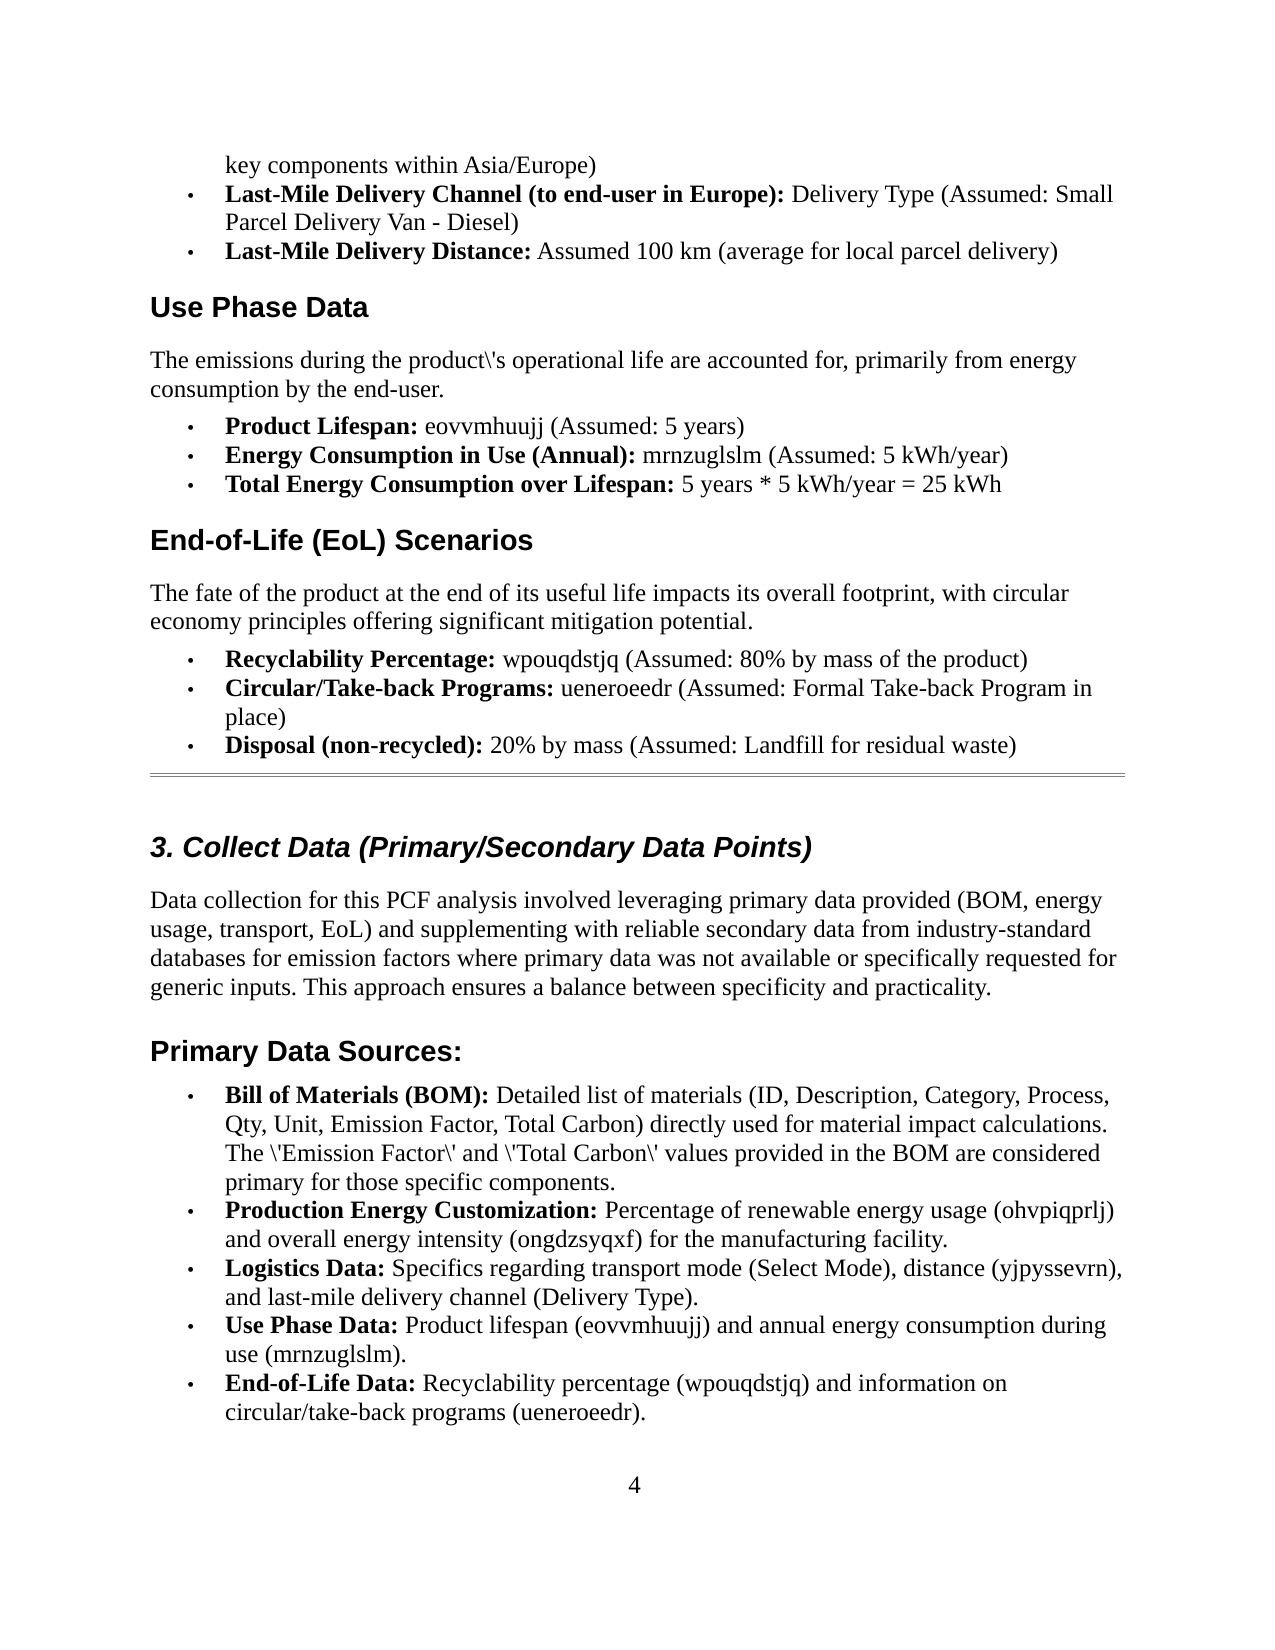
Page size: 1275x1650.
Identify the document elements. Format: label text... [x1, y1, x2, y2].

list Last-Mile Delivery Distance: Assumed 100 km (average for local parcel delivery) [187, 236, 1125, 265]
list key components within Asia/Europe) [187, 150, 1125, 179]
list Production Energy Customization: Percentage of renewable energy usage (ohvpiqprlj) and overall energy intensity (ongdzsyqxf) for the manufacturing facility. [187, 1195, 1125, 1253]
list Disposal (non-recycled): 20% by mass (Assumed: Landfill for residual waste) [187, 730, 1125, 759]
list Last-Mile Delivery Channel (to end-user in Europe): Delivery Type (Assumed: Small Parcel Delivery Van - Diesel) [187, 179, 1125, 236]
list Total Energy Consumption over Lifespan: 5 years * 5 kWh/year = 25 kWh [187, 469, 1125, 498]
list Energy Consumption in Use (Annual): mrnzuglslm (Assumed: 5 kWh/year) [187, 440, 1125, 469]
subtitle 3. Collect Data (Primary/Secondary Data Points) [150, 830, 1125, 864]
list Bill of Materials (BOM): Detailed list of materials (ID, Description, Category, Process, Qty, Unit, Emission Factor, Total Carbon) directly used for material impact calculations. The \'Emission Factor\' and \'Total Carbon\' values provided in the BOM are considered primary for those specific components. [187, 1080, 1125, 1195]
text The fate of the product at the end of its useful life impacts its overall footprint, with circular economy principles offering significant mitigation potential. [150, 578, 1125, 635]
text The emissions during the product\'s operational life are accounted for, primarily from energy consumption by the end-user. [150, 345, 1125, 402]
subtitle Use Phase Data [150, 290, 1125, 323]
list Product Lifespan: eovvmhuujj (Assumed: 5 years) [187, 411, 1125, 440]
list End-of-Life Data: Recyclability percentage (wpouqdstjq) and information on circular/take-back programs (ueneroeedr). [187, 1368, 1125, 1425]
list Use Phase Data: Product lifespan (eovvmhuujj) and annual energy consumption during use (mrnzuglslm). [187, 1310, 1125, 1368]
subtitle End-of-Life (EoL) Scenarios [150, 523, 1125, 556]
list Logistics Data: Specifics regarding transport mode (Select Mode), distance (yjpyssevrn), and last-mile delivery channel (Delivery Type). [187, 1253, 1125, 1310]
subtitle Primary Data Sources: [150, 1034, 1125, 1068]
list Circular/Take-back Programs: ueneroeedr (Assumed: Formal Take-back Program in place) [187, 673, 1125, 730]
list Recyclability Percentage: wpouqdstjq (Assumed: 80% by mass of the product) [187, 644, 1125, 673]
text Data collection for this PCF analysis involved leveraging primary data provided (BOM, energy usage, transport, EoL) and supplementing with reliable secondary data from industry-standard databases for emission factors where primary data was not available or specifically requested for generic inputs. This approach ensures a balance between specificity and practicality. [150, 885, 1125, 1000]
